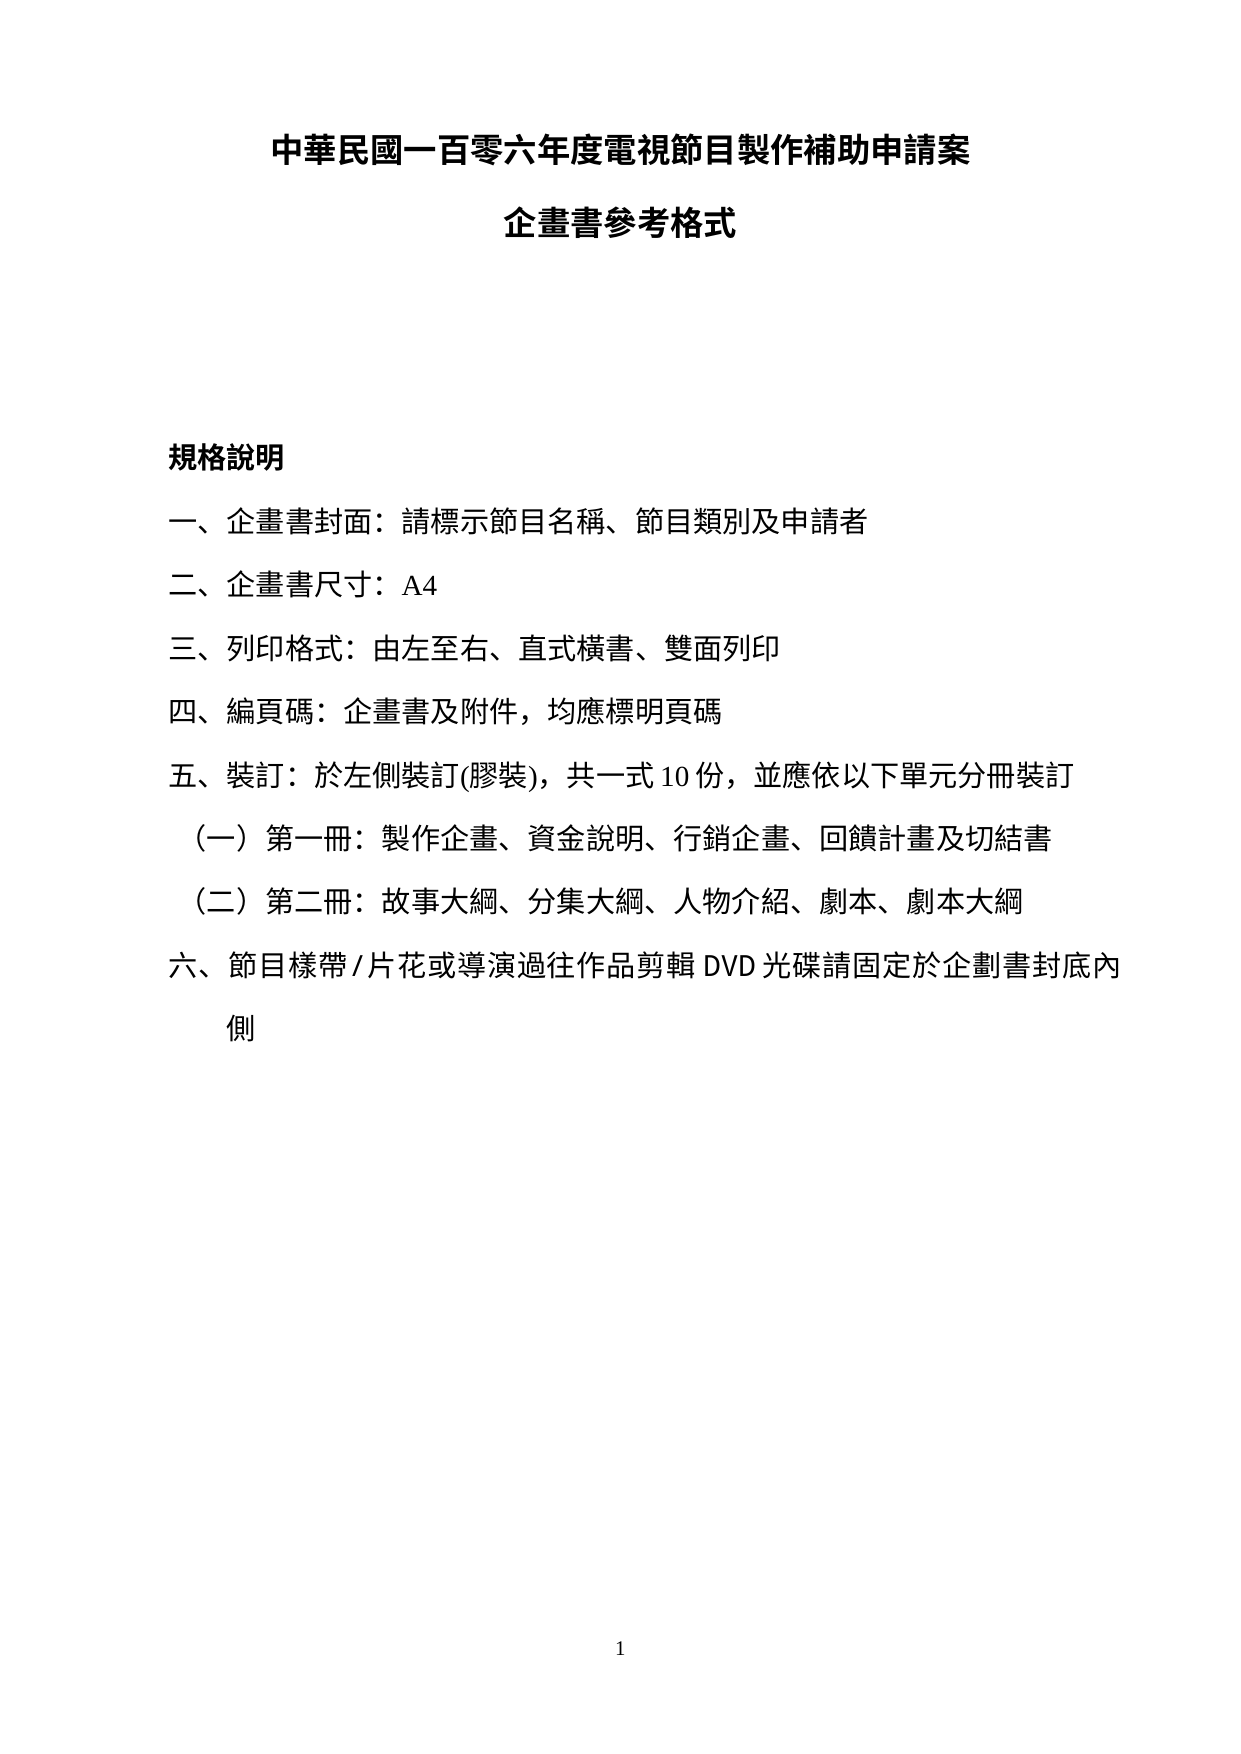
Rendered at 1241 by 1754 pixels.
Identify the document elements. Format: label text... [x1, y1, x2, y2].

text （二）第二冊：故事大綱、分集大綱、人物介紹、劇本、劇本大綱 [177, 879, 1122, 921]
text 一、企畫書封面：請標示節目名稱、節目類別及申請者 [168, 498, 1122, 541]
text 企畫書參考格式 [118, 196, 1122, 244]
text （一）第一冊：製作企畫、資金說明、行銷企畫、回饋計畫及切結書 [177, 816, 1122, 858]
text 規格說明 [168, 435, 1122, 477]
text 三、列印格式：由左至右、直式橫書、雙面列印 [168, 625, 1122, 667]
text 中華民國一百零六年度電視節目製作補助申請案 [118, 124, 1122, 172]
text 五、裝訂：於左側裝訂(膠裝)，共一式10份，並應依以下單元分冊裝訂 [168, 752, 1122, 794]
text 二、企畫書尺寸：A4 [168, 562, 1122, 604]
text 四、編頁碼：企畫書及附件，均應標明頁碼 [168, 689, 1122, 731]
text 六、節目樣帶/片花或導演過往作品剪輯DVD光碟請固定於企劃書封底內側 [168, 942, 1122, 1048]
